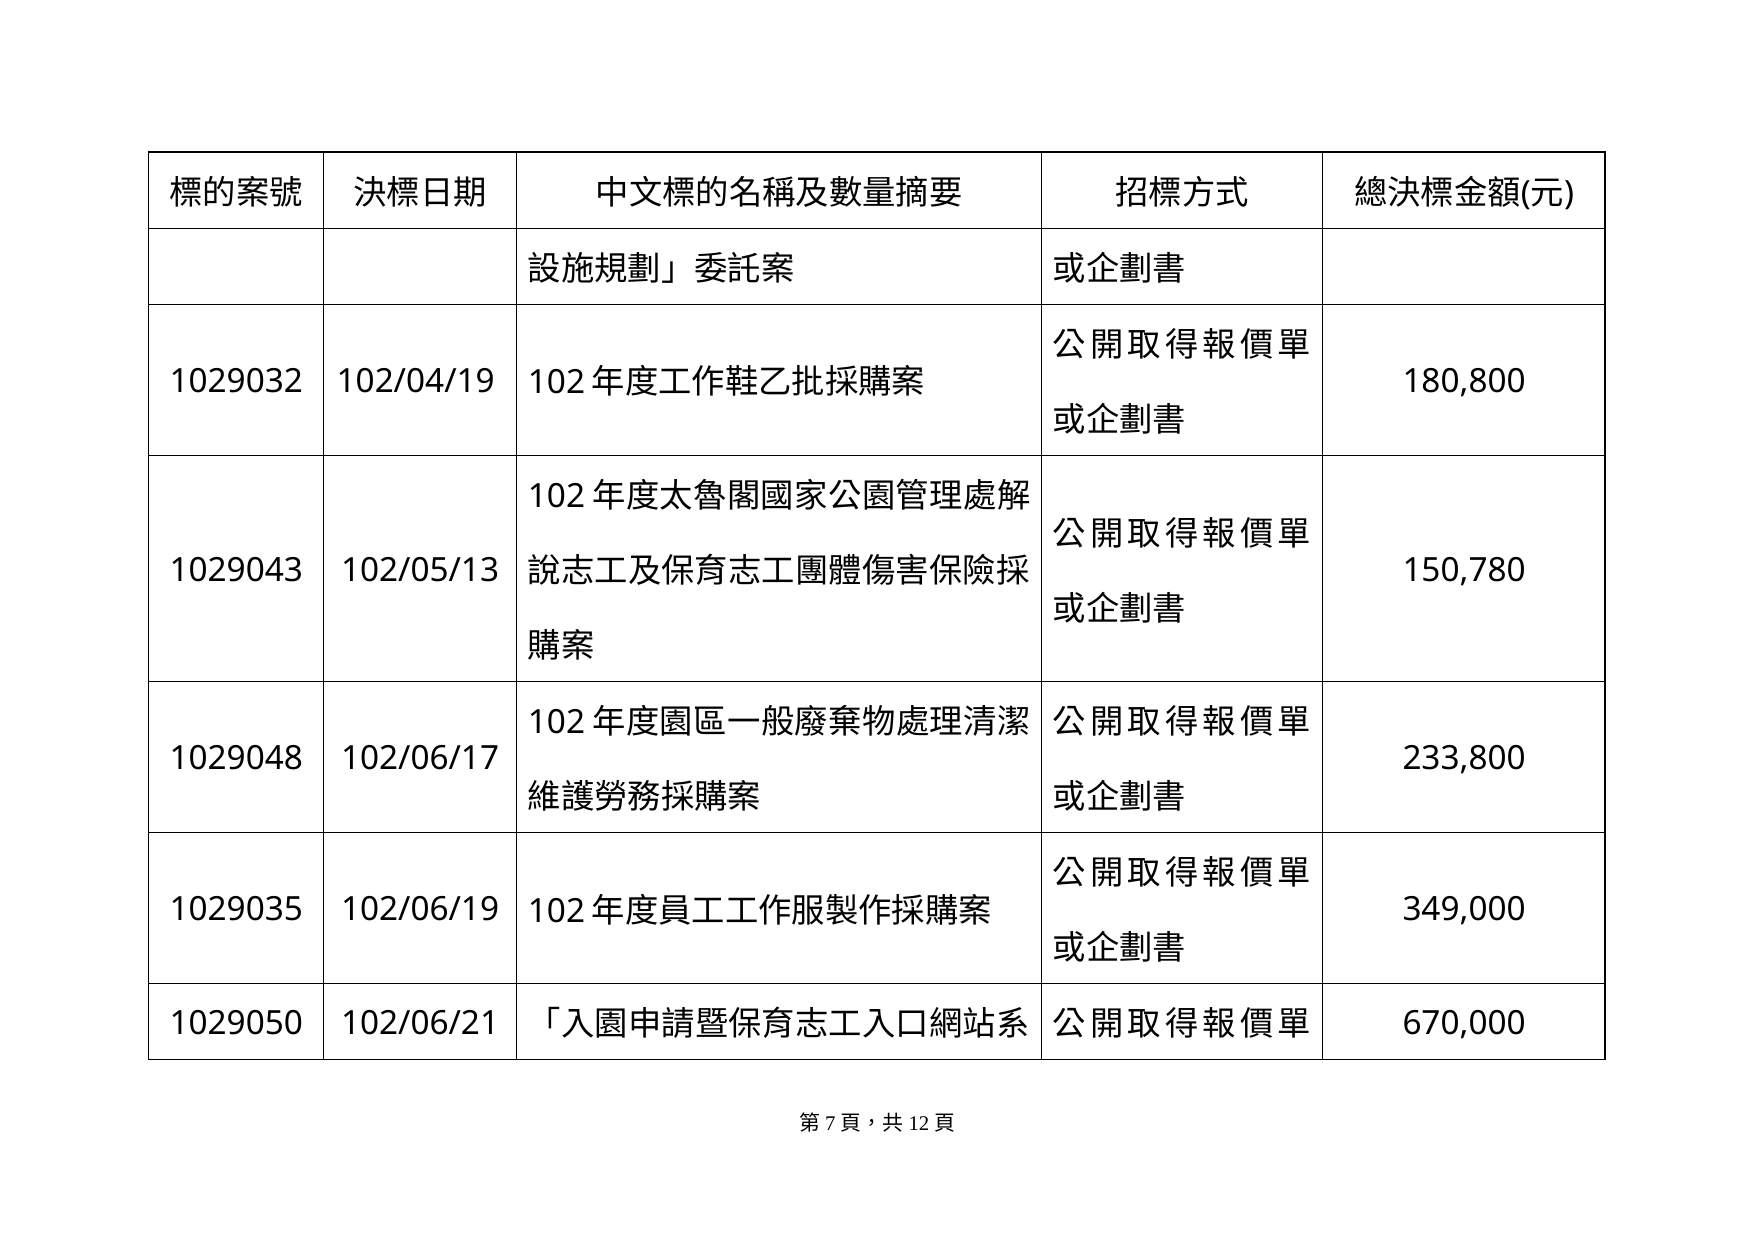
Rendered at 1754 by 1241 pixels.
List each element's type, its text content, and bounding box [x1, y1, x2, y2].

table_cell [324, 229, 516, 303]
table_cell 設施規劃」委託案 [517, 229, 1041, 303]
table_header 招標方式 [1042, 153, 1322, 227]
table_cell [1323, 229, 1604, 303]
table_cell 公開取得報價單 [1042, 984, 1322, 1059]
table_cell 180,800 [1323, 305, 1604, 454]
table_header 總決標金額(元) [1323, 153, 1604, 227]
table_cell 150,780 [1323, 456, 1604, 681]
table_cell 公開取得報價單或企劃書 [1042, 682, 1322, 832]
table_cell 1029048 [149, 682, 323, 832]
table_cell 233,800 [1323, 682, 1604, 832]
table_cell 102年度太魯閣國家公園管理處解說志工及保育志工團體傷害保險採購案 [517, 456, 1041, 681]
table_cell 102年度工作鞋乙批採購案 [517, 305, 1041, 454]
table_cell 102/06/21 [324, 984, 516, 1059]
table_cell 「入園申請暨保育志工入口網站系 [517, 984, 1041, 1059]
table_cell 102年度園區一般廢棄物處理清潔維護勞務採購案 [517, 682, 1041, 832]
table_cell 或企劃書 [1042, 229, 1322, 303]
table_cell 102/06/17 [324, 682, 516, 832]
table_cell 1029035 [149, 833, 323, 983]
table_cell 670,000 [1323, 984, 1604, 1059]
table_header 決標日期 [324, 153, 516, 227]
table_cell 公開取得報價單或企劃書 [1042, 305, 1322, 454]
table_cell 1029032 [149, 305, 323, 454]
table_cell 1029050 [149, 984, 323, 1059]
table_cell 公開取得報價單或企劃書 [1042, 833, 1322, 983]
table_cell 1029043 [149, 456, 323, 681]
table_header 中文標的名稱及數量摘要 [517, 153, 1041, 227]
table_cell 349,000 [1323, 833, 1604, 983]
table_header 標的案號 [149, 153, 323, 227]
table_cell 102/06/19 [324, 833, 516, 983]
table_cell 102/04/19 [324, 305, 516, 454]
table_cell 102年度員工工作服製作採購案 [517, 833, 1041, 983]
table_cell 公開取得報價單或企劃書 [1042, 456, 1322, 681]
table_cell 102/05/13 [324, 456, 516, 681]
table_cell [149, 229, 323, 303]
